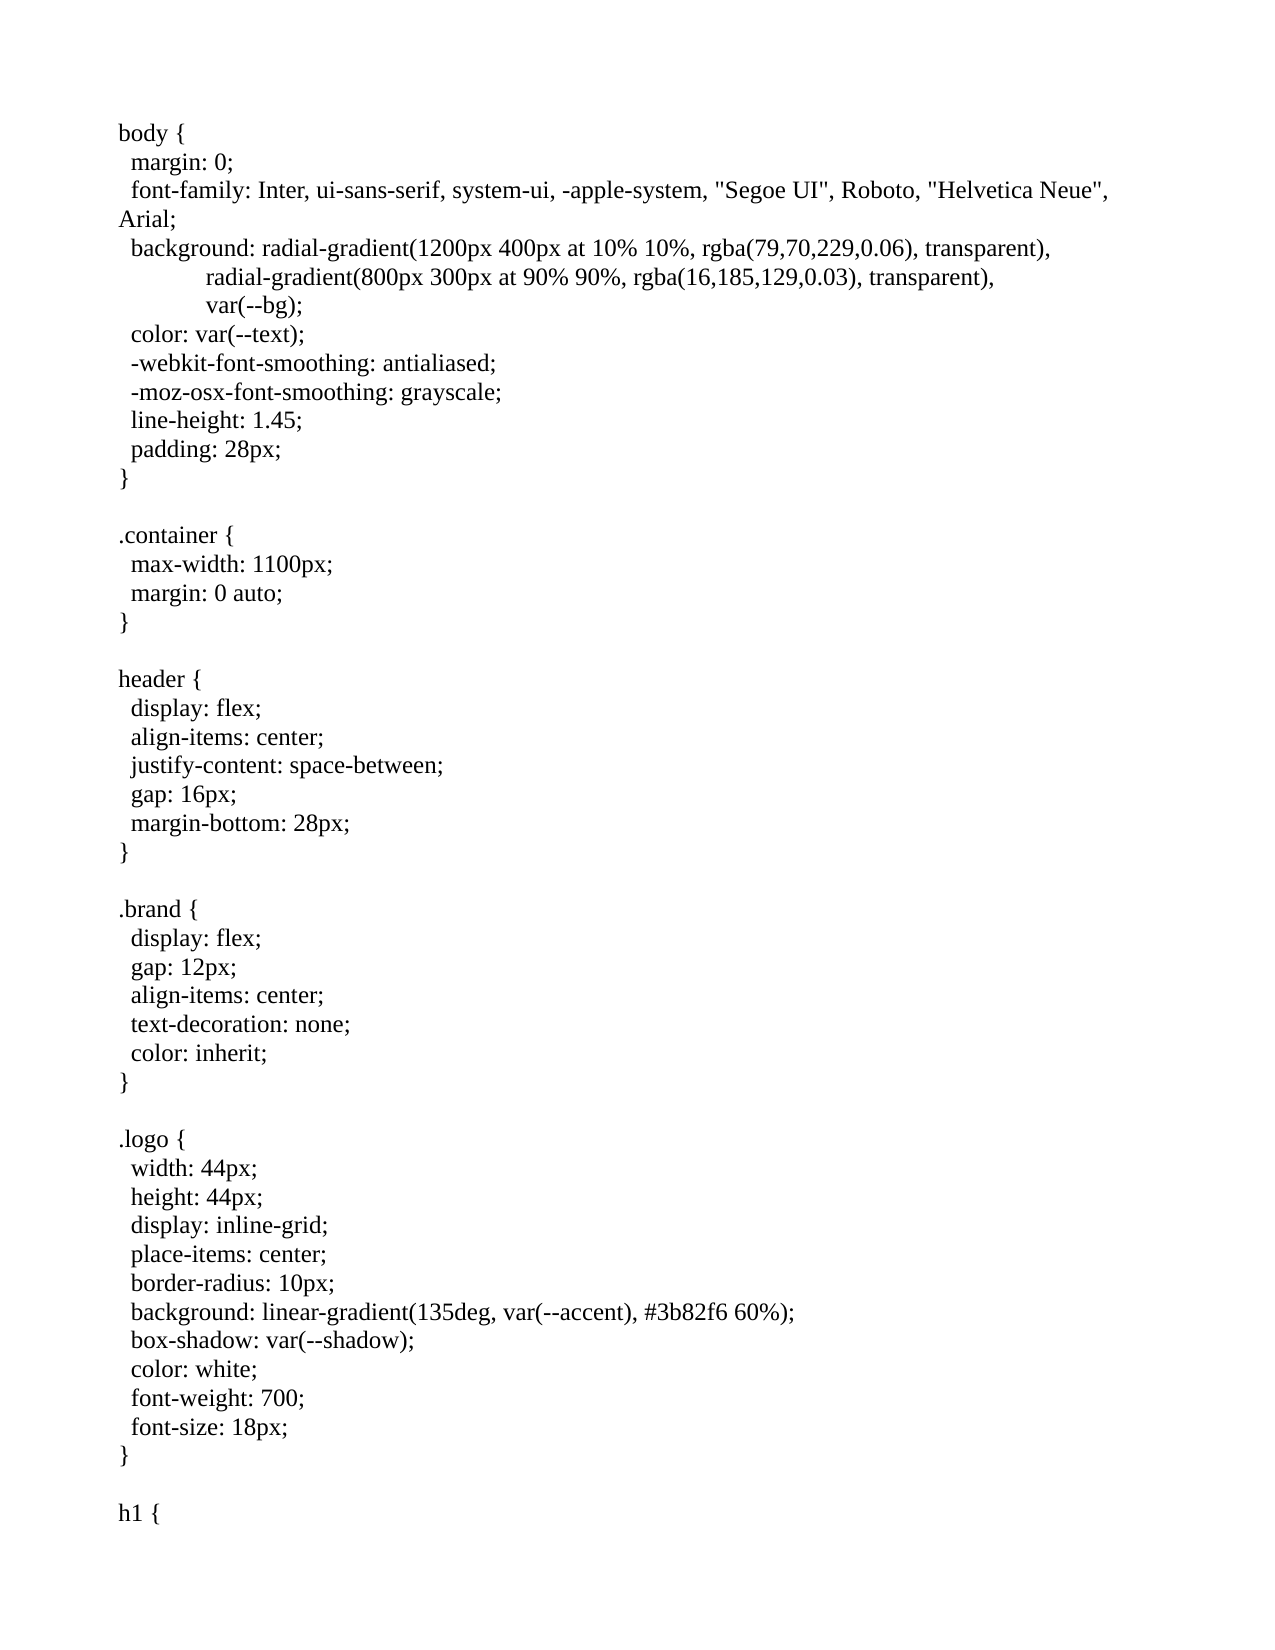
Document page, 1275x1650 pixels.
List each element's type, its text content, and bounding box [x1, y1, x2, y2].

text } [118, 837, 1157, 866]
text .brand { [118, 894, 1157, 923]
text -moz-osx-font-smoothing: grayscale; [118, 377, 1157, 406]
text var(--bg); [118, 291, 1157, 319]
text } [118, 607, 1157, 636]
text height: 44px; [118, 1182, 1157, 1211]
text color: inherit; [118, 1038, 1157, 1067]
text margin: 0; [118, 147, 1157, 176]
text color: white; [118, 1354, 1157, 1383]
text line-height: 1.45; [118, 406, 1157, 434]
text align-items: center; [118, 722, 1157, 751]
text radial-gradient(800px 300px at 90% 90%, rgba(16,185,129,0.03), transparent), [118, 262, 1157, 291]
text color: var(--text); [118, 319, 1157, 348]
text } [118, 1067, 1157, 1096]
text font-weight: 700; [118, 1383, 1157, 1412]
text margin: 0 auto; [118, 578, 1157, 607]
text place-items: center; [118, 1239, 1157, 1268]
text font-family: Inter, ui-sans-serif, system-ui, -apple-system, "Segoe UI", Roboto, "Helvetica Neue", Arial; [118, 176, 1157, 233]
text text-decoration: none; [118, 1009, 1157, 1038]
text display: flex; [118, 923, 1157, 952]
text body { [118, 118, 1157, 147]
text h1 { [118, 1498, 1157, 1527]
text .container { [118, 521, 1157, 549]
text header { [118, 664, 1157, 693]
text padding: 28px; [118, 434, 1157, 463]
text } [118, 463, 1157, 492]
text font-size: 18px; [118, 1412, 1157, 1441]
text margin-bottom: 28px; [118, 808, 1157, 837]
text gap: 16px; [118, 779, 1157, 808]
text gap: 12px; [118, 952, 1157, 981]
text border-radius: 10px; [118, 1268, 1157, 1297]
text max-width: 1100px; [118, 549, 1157, 578]
text width: 44px; [118, 1153, 1157, 1182]
text display: flex; [118, 693, 1157, 722]
text justify-content: space-between; [118, 751, 1157, 779]
text background: radial-gradient(1200px 400px at 10% 10%, rgba(79,70,229,0.06), transparent), [118, 233, 1157, 262]
text box-shadow: var(--shadow); [118, 1326, 1157, 1354]
text display: inline-grid; [118, 1211, 1157, 1239]
text .logo { [118, 1124, 1157, 1153]
text } [118, 1441, 1157, 1469]
text align-items: center; [118, 981, 1157, 1009]
text -webkit-font-smoothing: antialiased; [118, 348, 1157, 377]
text background: linear-gradient(135deg, var(--accent), #3b82f6 60%); [118, 1297, 1157, 1326]
